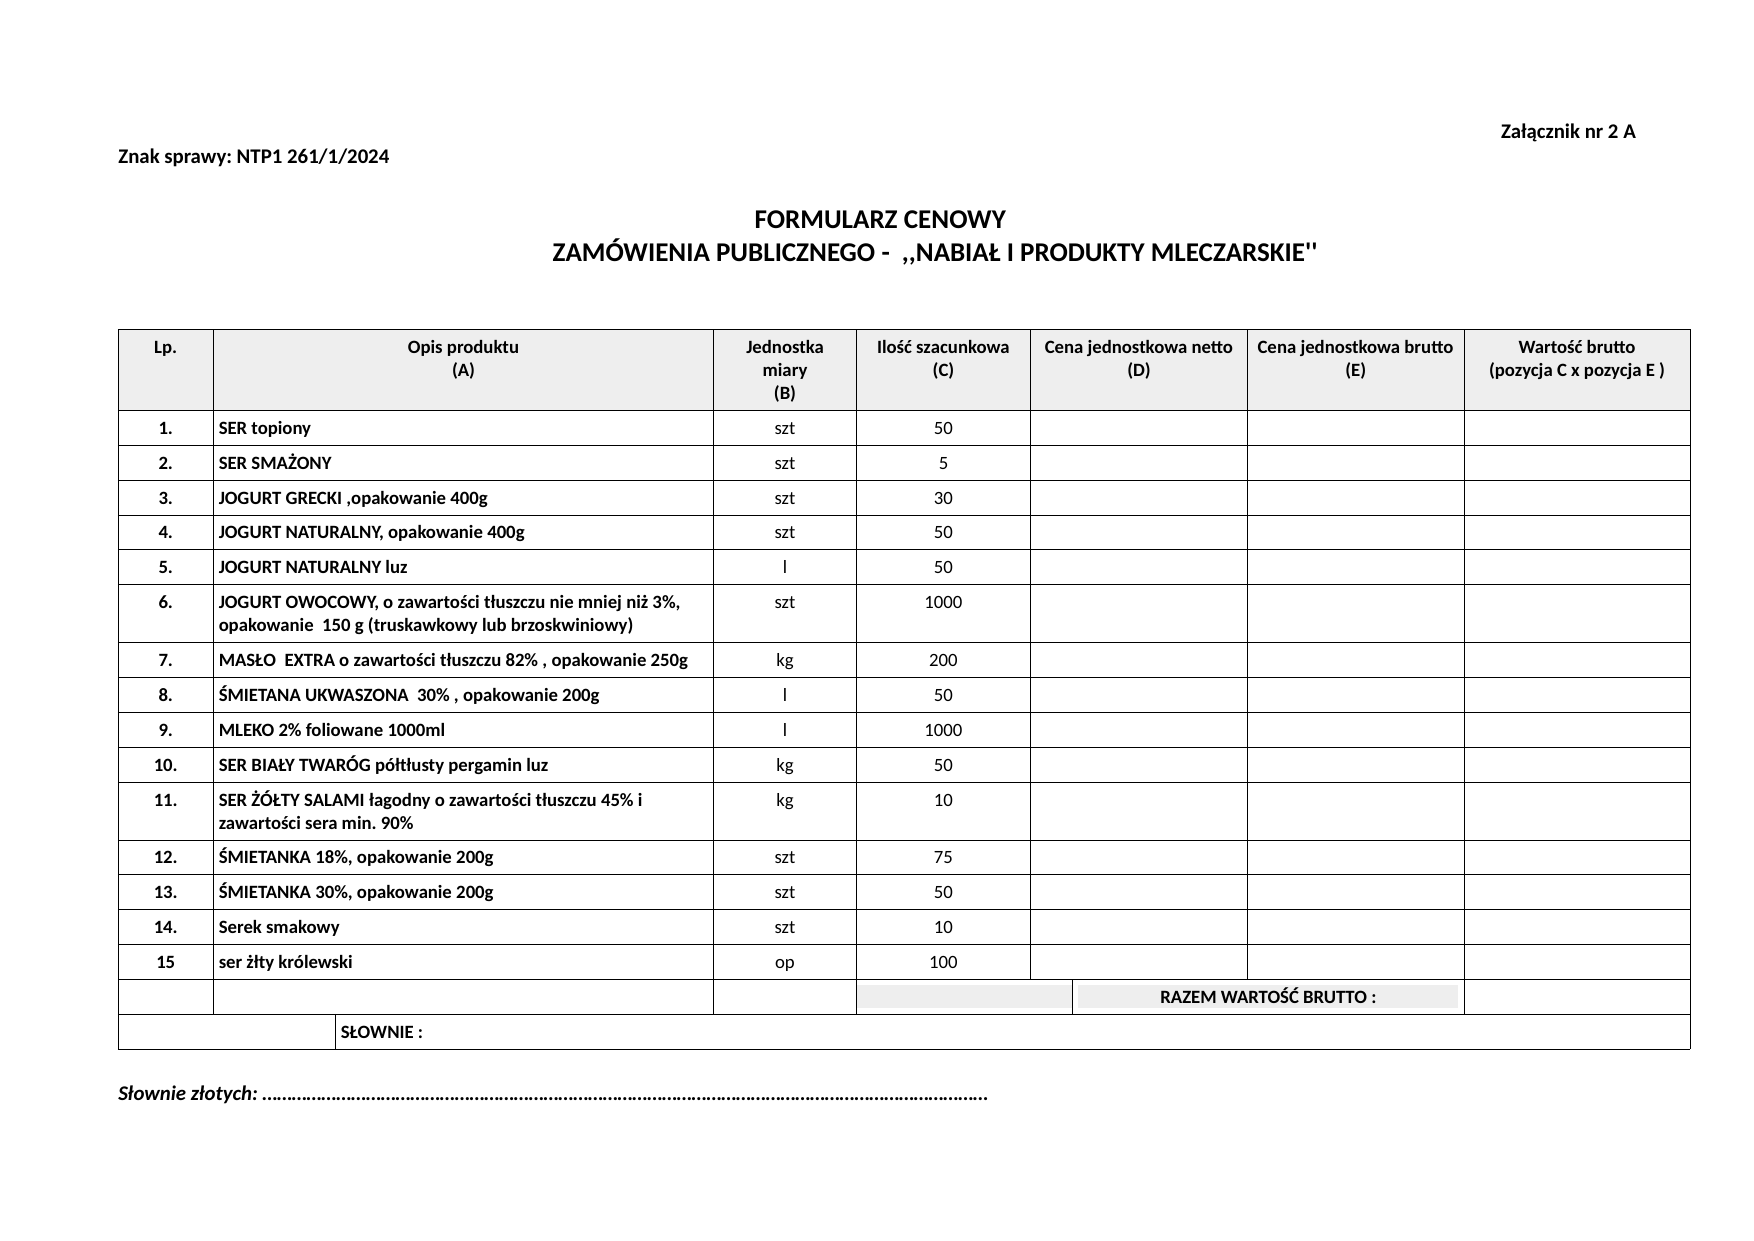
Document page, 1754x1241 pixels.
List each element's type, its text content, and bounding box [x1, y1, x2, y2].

table_cell 50 [857, 516, 1030, 549]
table_cell [1031, 516, 1247, 549]
table_cell [1031, 550, 1247, 584]
text Znak sprawy: NTP1 261/1/2024 [118, 143, 1636, 169]
table_cell [1248, 748, 1464, 782]
table_cell szt [714, 585, 856, 642]
table_cell [214, 980, 713, 1014]
table_cell 2. [119, 446, 213, 479]
table_header Ilość szacunkowa (C) [857, 330, 1030, 410]
table_cell [1248, 713, 1464, 747]
table_cell SŁOWNIE : [336, 1015, 1690, 1049]
table_cell JOGURT NATURALNY luz [214, 550, 713, 584]
table_cell 50 [857, 678, 1030, 712]
table_cell [1248, 481, 1464, 514]
table_header Opis produktu (A) [214, 330, 713, 410]
table_cell [1465, 841, 1690, 874]
table_cell SER ŻÓŁTY SALAMI łagodny o zawartości tłuszczu 45% i zawartości sera min. 90% [214, 783, 713, 839]
table_cell [1248, 945, 1464, 979]
table_cell 6. [119, 585, 213, 642]
table_header Lp. [119, 330, 213, 410]
table_cell RAZEM WARTOŚĆ BRUTTO : [1073, 980, 1464, 1014]
table_cell [1248, 516, 1464, 549]
table_cell szt [714, 841, 856, 874]
table_cell [119, 980, 213, 1014]
table_cell l [714, 678, 856, 712]
table_cell ser żłty królewski [214, 945, 713, 979]
table_cell 75 [857, 841, 1030, 874]
table_cell [1248, 585, 1464, 642]
table_cell [1465, 678, 1690, 712]
table_header Cena jednostkowa netto (D) [1031, 330, 1247, 410]
table_cell [714, 980, 856, 1014]
table_cell [1248, 841, 1464, 874]
table_cell 8. [119, 678, 213, 712]
table_header Wartość brutto (pozycja C x pozycja E ) [1465, 330, 1690, 410]
table_cell 10 [857, 910, 1030, 944]
table_cell [1248, 411, 1464, 445]
table_cell [1031, 748, 1247, 782]
table_cell [1465, 713, 1690, 747]
table_cell JOGURT NATURALNY, opakowanie 400g [214, 516, 713, 549]
table_cell 14. [119, 910, 213, 944]
table_cell [1031, 643, 1247, 677]
table_cell [1465, 748, 1690, 782]
table_cell 7. [119, 643, 213, 677]
table_cell [1248, 446, 1464, 479]
table_cell MASŁO EXTRA o zawartości tłuszczu 82% , opakowanie 250g [214, 643, 713, 677]
table_cell SER BIAŁY TWARÓG półtłusty pergamin luz [214, 748, 713, 782]
table_cell [1031, 910, 1247, 944]
table_cell 50 [857, 875, 1030, 909]
table_cell SER SMAŻONY [214, 446, 713, 479]
table_cell [1465, 910, 1690, 944]
table_cell [1031, 446, 1247, 479]
table_cell [1465, 481, 1690, 514]
table_cell op [714, 945, 856, 979]
table_cell 1000 [857, 585, 1030, 642]
table_cell 3. [119, 481, 213, 514]
table_header Jednostka miary (B) [714, 330, 856, 410]
table_cell [1031, 585, 1247, 642]
table_cell [1031, 713, 1247, 747]
table_cell MLEKO 2% foliowane 1000ml [214, 713, 713, 747]
table_cell 100 [857, 945, 1030, 979]
table_cell [1031, 411, 1247, 445]
table_cell [1031, 841, 1247, 874]
table_cell 10. [119, 748, 213, 782]
table_cell szt [714, 411, 856, 445]
table_cell 11. [119, 783, 213, 839]
table_cell SER topiony [214, 411, 713, 445]
table_cell 1. [119, 411, 213, 445]
table_cell szt [714, 481, 856, 514]
table_cell l [714, 550, 856, 584]
table_cell [1248, 643, 1464, 677]
table_cell 50 [857, 748, 1030, 782]
table_cell [1465, 945, 1690, 979]
table_cell kg [714, 783, 856, 839]
table_cell [857, 980, 1072, 985]
table_cell l [714, 713, 856, 747]
table_cell [1248, 910, 1464, 944]
text Załącznik nr 2 A [118, 118, 1636, 143]
table_cell 10 [857, 783, 1030, 839]
table_cell [1465, 516, 1690, 549]
table_cell Serek smakowy [214, 910, 713, 944]
table_cell 5 [857, 446, 1030, 479]
table_cell 1000 [857, 713, 1030, 747]
text Słownie złotych: ………………………………………………………………………………………………………………………………… [118, 1080, 1636, 1105]
table_cell 4. [119, 516, 213, 549]
table_cell [1465, 643, 1690, 677]
table_cell 50 [857, 411, 1030, 445]
table_cell ŚMIETANKA 18%, opakowanie 200g [214, 841, 713, 874]
table_cell [1465, 875, 1690, 909]
table_cell JOGURT GRECKI ,opakowanie 400g [214, 481, 713, 514]
table_cell 5. [119, 550, 213, 584]
table_cell [1248, 678, 1464, 712]
table_cell 12. [119, 841, 213, 874]
table_cell [1465, 411, 1690, 445]
table_cell JOGURT OWOCOWY, o zawartości tłuszczu nie mniej niż 3%, opakowanie 150 g (truskawkowy lub brzoskwiniowy) [214, 585, 713, 642]
table_header Cena jednostkowa brutto (E) [1248, 330, 1464, 410]
table_cell szt [714, 875, 856, 909]
table_cell 15 [119, 945, 213, 979]
table_cell [1465, 980, 1690, 1014]
table_cell [857, 1008, 1072, 1014]
table_cell [1031, 945, 1247, 979]
table_cell ŚMIETANA UKWASZONA 30% , opakowanie 200g [214, 678, 713, 712]
table_cell [1248, 550, 1464, 584]
table_cell [1031, 875, 1247, 909]
table_cell szt [714, 446, 856, 479]
table_cell 50 [857, 550, 1030, 584]
table_cell [1031, 481, 1247, 514]
table_cell [1465, 446, 1690, 479]
table_cell 200 [857, 643, 1030, 677]
table_cell 30 [857, 481, 1030, 514]
table_cell kg [714, 643, 856, 677]
table_cell kg [714, 748, 856, 782]
text FORMULARZ CENOWY [118, 202, 1636, 235]
table_cell [1248, 875, 1464, 909]
table_cell [1465, 585, 1690, 642]
table_cell szt [714, 516, 856, 549]
table_cell [1031, 678, 1247, 712]
table_cell [1465, 783, 1690, 839]
table_cell [1031, 783, 1247, 839]
table_cell 13. [119, 875, 213, 909]
table_cell [1465, 550, 1690, 584]
table_cell 9. [119, 713, 213, 747]
table_cell szt [714, 910, 856, 944]
table_cell ŚMIETANKA 30%, opakowanie 200g [214, 875, 713, 909]
table_cell [119, 1015, 335, 1049]
text ZAMÓWIENIA PUBLICZNEGO - ,,NABIAŁ I PRODUKTY MLECZARSKIE'' [118, 235, 1636, 268]
table_cell [1248, 783, 1464, 839]
